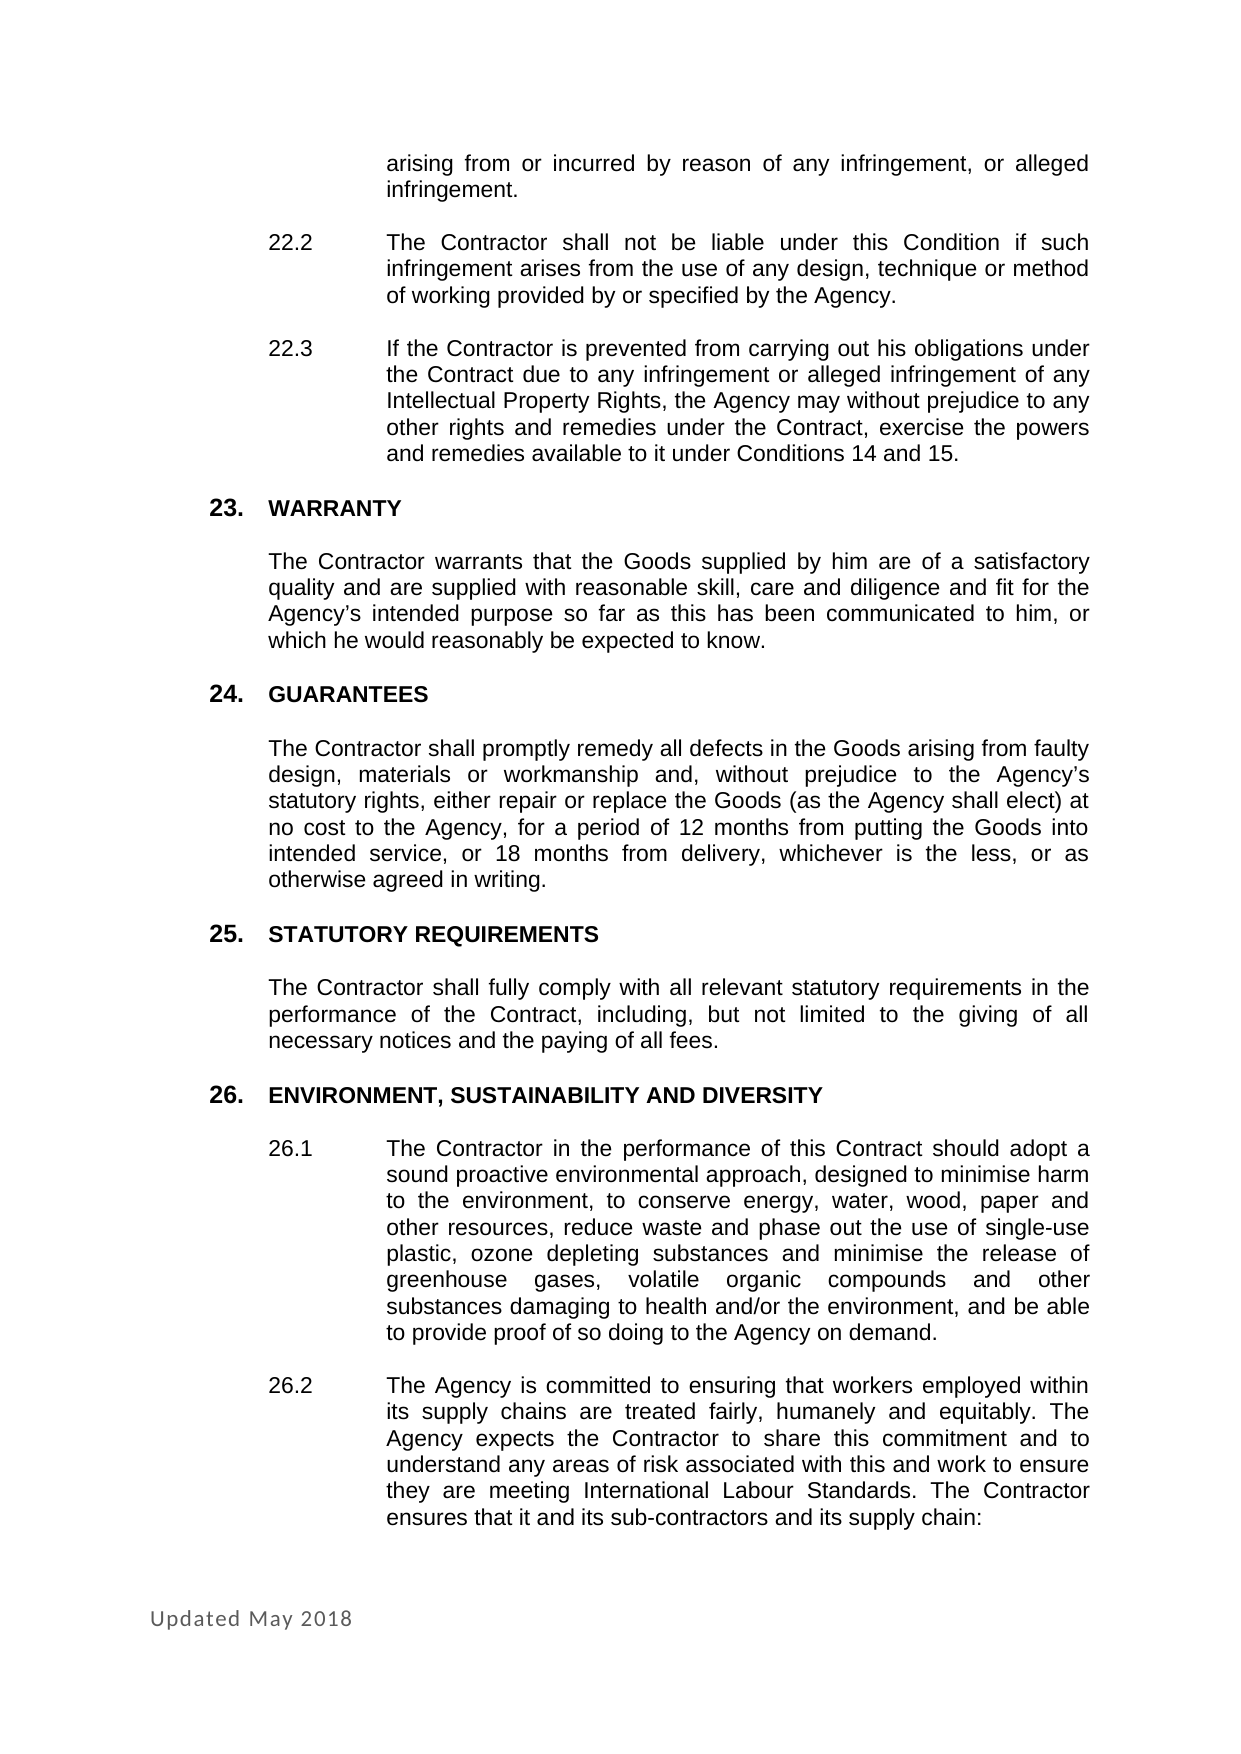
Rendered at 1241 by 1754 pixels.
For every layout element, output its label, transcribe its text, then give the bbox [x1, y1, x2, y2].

list If the Contractor is prevented from carrying out his obligations under the Contract due to any infringement or alleged infringement of any Intellectual Property Rights, the Agency may without prejudice to any other rights and remedies under the Contract, exercise the powers and remedies available to it under Conditions 14 and 15. [268, 334, 1090, 466]
list The Contractor warrants that the Goods supplied by him are of a satisfactory quality and are supplied with reasonable skill, care and diligence and fit for the Agency’s intended purpose so far as this has been communicated to him, or which he would reasonably be expected to know. [268, 548, 1090, 653]
list The Contractor shall promptly remedy all defects in the Goods arising from faulty design, materials or workmanship and, without prejudice to the Agency’s statutory rights, either repair or replace the Goods (as the Agency shall elect) at no cost to the Agency, for a period of 12 months from putting the Goods into intended service, or 18 months from delivery, whichever is the less, or as otherwise agreed in writing. [268, 734, 1090, 893]
list GUARANTEES [209, 679, 1090, 708]
list The Agency is committed to ensuring that workers employed within its supply chains are treated fairly, humanely and equitably. The Agency expects the Contractor to share this commitment and to understand any areas of risk associated with this and work to ensure they are meeting International Labour Standards. The Contractor ensures that it and its sub-contractors and its supply chain: [268, 1372, 1090, 1530]
list The Contractor in the performance of this Contract should adopt a sound proactive environmental approach, designed to minimise harm to the environment, to conserve energy, water, wood, paper and other resources, reduce waste and phase out the use of single-use plastic, ozone depleting substances and minimise the release of greenhouse gases, volatile organic compounds and other substances damaging to health and/or the environment, and be able to provide proof of so doing to the Agency on demand. [268, 1135, 1090, 1346]
list ENVIRONMENT, SUSTAINABILITY AND DIVERSITY [209, 1079, 1090, 1108]
list WARRANTY [209, 493, 1090, 521]
list The Contractor shall not be liable under this Condition if such infringement arises from the use of any design, technique or method of working provided by or specified by the Agency. [268, 229, 1090, 308]
list STATUTORY REQUIREMENTS [209, 919, 1090, 948]
list The Contractor shall fully comply with all relevant statutory requirements in the performance of the Contract, including, but not limited to the giving of all necessary notices and the paying of all fees. [268, 974, 1090, 1053]
list arising from or incurred by reason of any infringement, or alleged infringement. [268, 150, 1090, 203]
